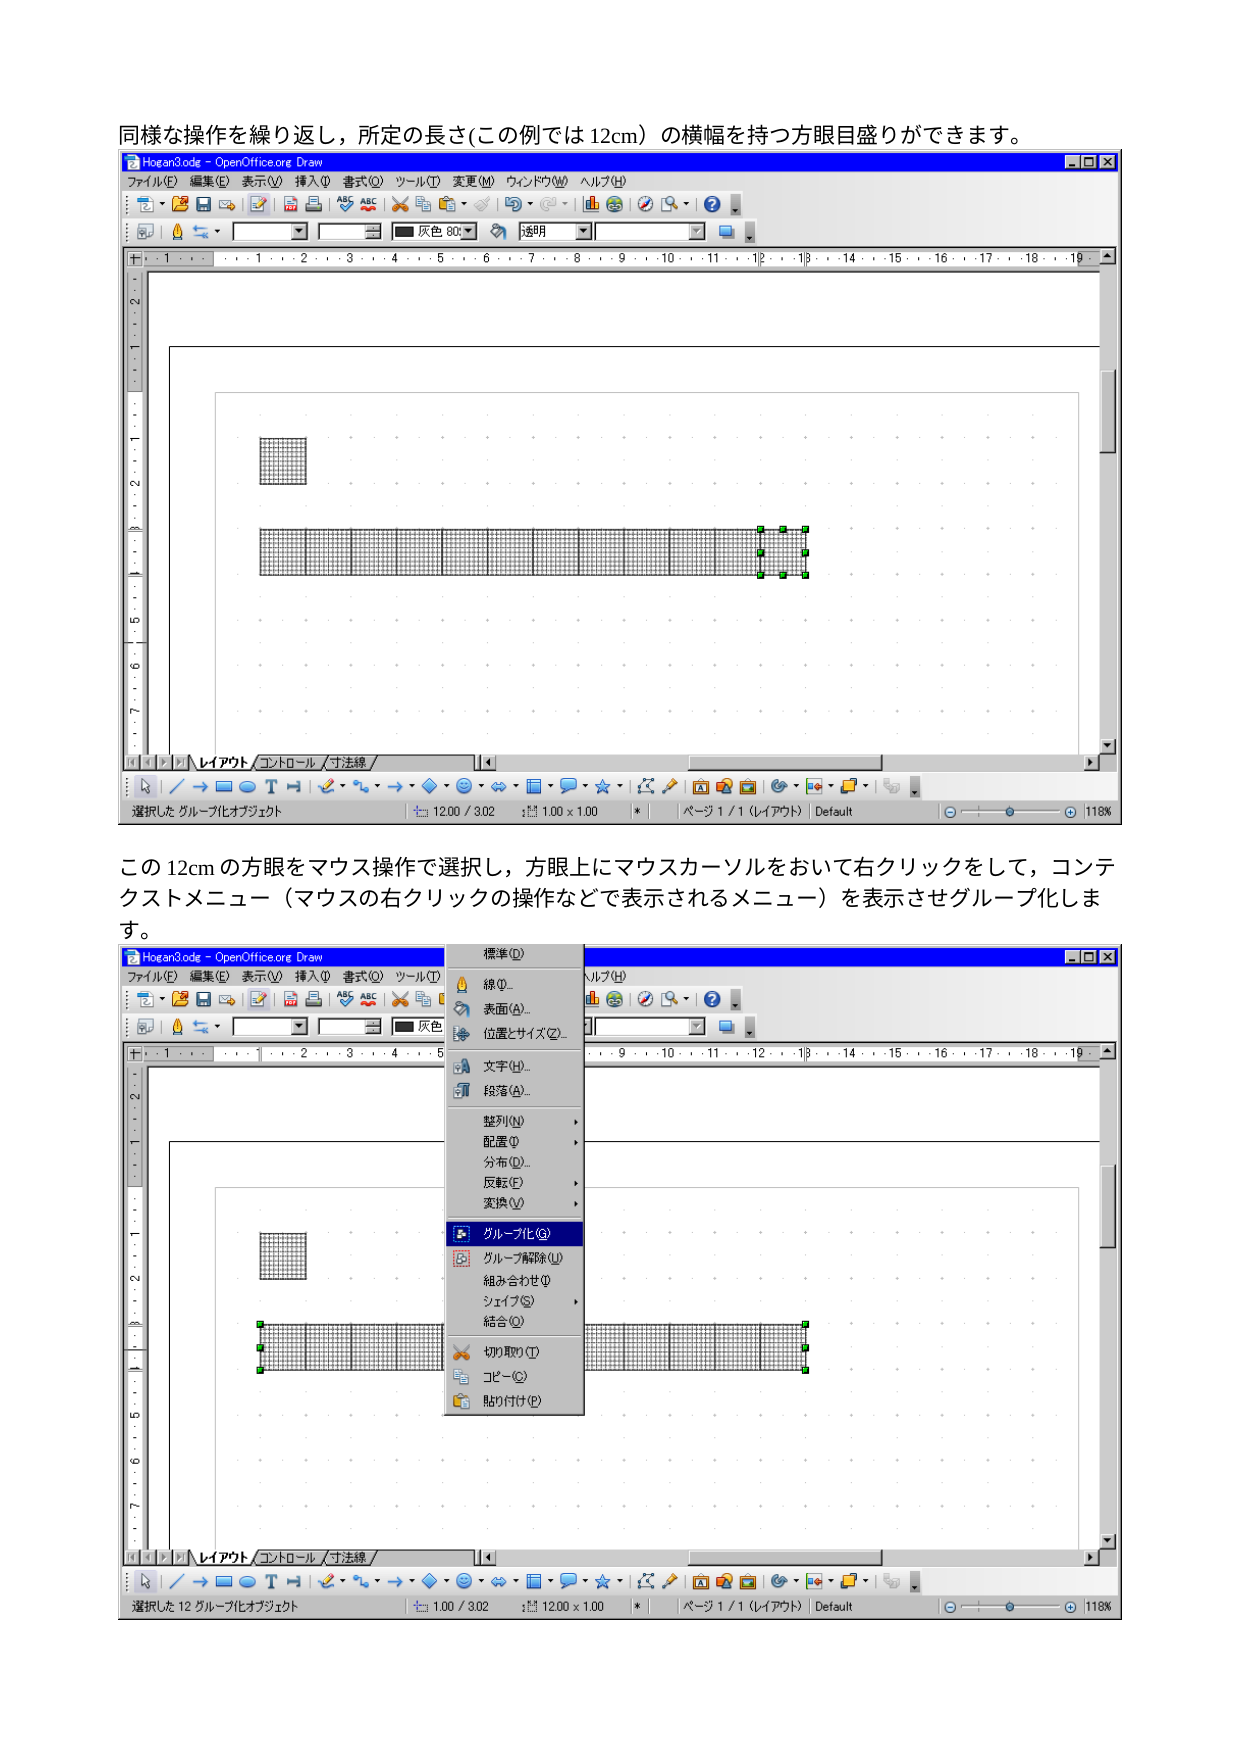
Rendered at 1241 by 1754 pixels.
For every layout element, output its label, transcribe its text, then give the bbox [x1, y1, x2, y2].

picture [118, 149, 1122, 825]
text この12cmの方眼をマウス操作で選択し，方眼上にマウスカーソルをおいて右クリックをして，コンテクストメニュー（マウスの右クリックの操作などで表示されるメニュー）を表示させグループ化します。 [118, 849, 1122, 944]
picture [118, 944, 1122, 1620]
text 同様な操作を繰り返し，所定の長さ(この例では12cm）の横幅を持つ方眼目盛りができます。 [118, 118, 1122, 149]
